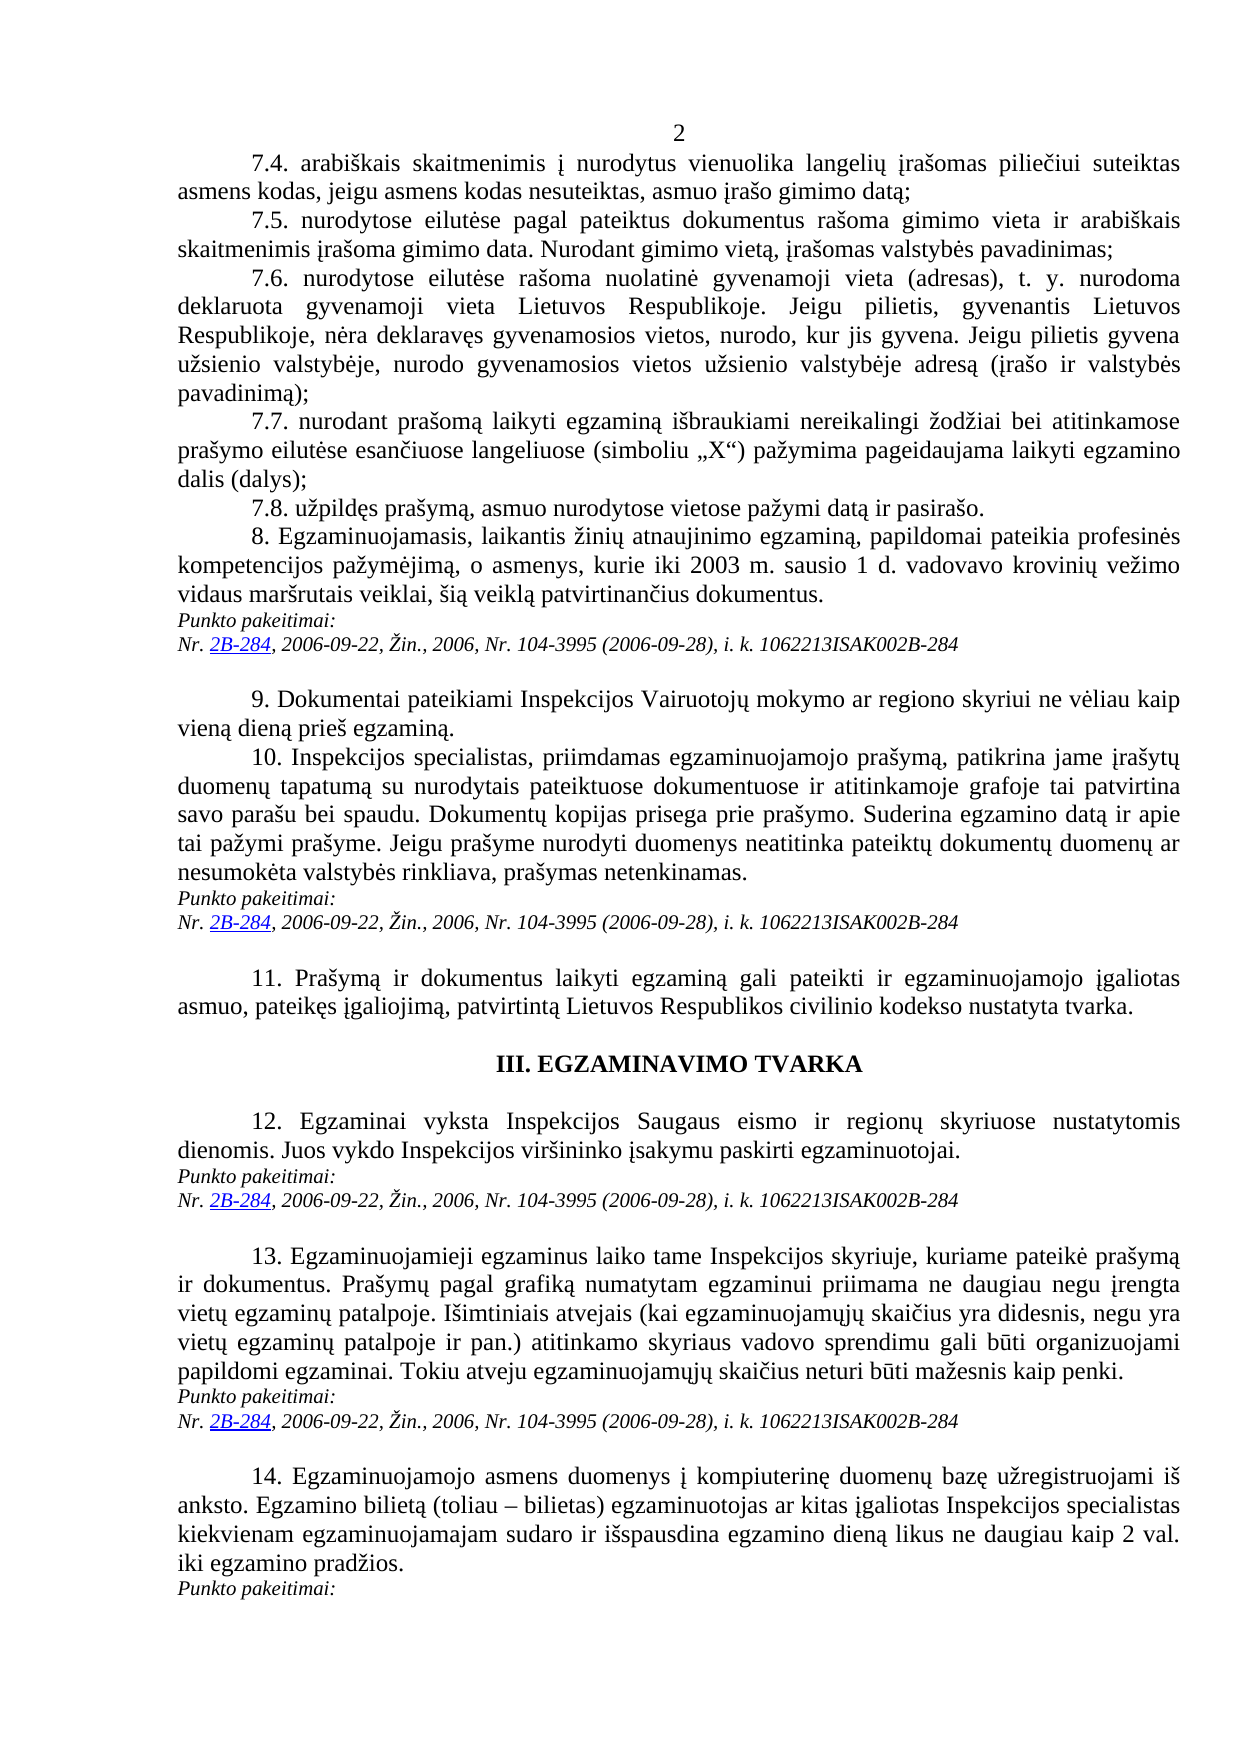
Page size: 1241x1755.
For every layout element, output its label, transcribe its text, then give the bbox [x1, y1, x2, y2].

text Nr. 2B-284, 2006-09-22, Žin., 2006, Nr. 104-3995 (2006-09-28), i. k. 1062213ISAK002B-284 [177, 1188, 1181, 1212]
text 7.7. nurodant prašomą laikyti egzaminą išbraukiami nereikalingi žodžiai bei atitinkamose prašymo eilutėse esančiuose langeliuose (simboliu „X“) pažymima pageidaujama laikyti egzamino dalis (dalys); [177, 406, 1181, 493]
text Nr. 2B-284, 2006-09-22, Žin., 2006, Nr. 104-3995 (2006-09-28), i. k. 1062213ISAK002B-284 [177, 632, 1181, 656]
text Punkto pakeitimai: [177, 1384, 1181, 1408]
text 12. Egzaminai vyksta Inspekcijos Saugaus eismo ir regionų skyriuose nustatytomis dienomis. Juos vykdo Inspekcijos viršininko įsakymu paskirti egzaminuotojai. [177, 1106, 1181, 1164]
text Punkto pakeitimai: [177, 1576, 1181, 1600]
text 9. Dokumentai pateikiami Inspekcijos Vairuotojų mokymo ar regiono skyriui ne vėliau kaip vieną dieną prieš egzaminą. [177, 684, 1181, 742]
text 10. Inspekcijos specialistas, priimdamas egzaminuojamojo prašymą, patikrina jame įrašytų duomenų tapatumą su nurodytais pateiktuose dokumentuose ir atitinkamoje grafoje tai patvirtina savo parašu bei spaudu. Dokumentų kopijas prisega prie prašymo. Suderina egzamino datą ir apie tai pažymi prašyme. Jeigu prašyme nurodyti duomenys neatitinka pateiktų dokumentų duomenų ar nesumokėta valstybės rinkliava, prašymas netenkinamas. [177, 742, 1181, 886]
text 8. Egzaminuojamasis, laikantis žinių atnaujinimo egzaminą, papildomai pateikia profesinės kompetencijos pažymėjimą, o asmenys, kurie iki 2003 m. sausio 1 d. vadovavo krovinių vežimo vidaus maršrutais veiklai, šią veiklą patvirtinančius dokumentus. [177, 521, 1181, 608]
text Nr. 2B-284, 2006-09-22, Žin., 2006, Nr. 104-3995 (2006-09-28), i. k. 1062213ISAK002B-284 [177, 1408, 1181, 1433]
text III. EGZAMINAVIMO TVARKA [177, 1049, 1181, 1078]
text 11. Prašymą ir dokumentus laikyti egzaminą gali pateikti ir egzaminuojamojo įgaliotas asmuo, pateikęs įgaliojimą, patvirtintą Lietuvos Respublikos civilinio kodekso nustatyta tvarka. [177, 963, 1181, 1020]
text 7.8. užpildęs prašymą, asmuo nurodytose vietose pažymi datą ir pasirašo. [177, 493, 1181, 521]
text Punkto pakeitimai: [177, 608, 1181, 632]
text 7.4. arabiškais skaitmenimis į nurodytus vienuolika langelių įrašomas piliečiui suteiktas asmens kodas, jeigu asmens kodas nesuteiktas, asmuo įrašo gimimo datą; [177, 148, 1181, 205]
text 7.6. nurodytose eilutėse rašoma nuolatinė gyvenamoji vieta (adresas), t. y. nurodoma deklaruota gyvenamoji vieta Lietuvos Respublikoje. Jeigu pilietis, gyvenantis Lietuvos Respublikoje, nėra deklaravęs gyvenamosios vietos, nurodo, kur jis gyvena. Jeigu pilietis gyvena užsienio valstybėje, nurodo gyvenamosios vietos užsienio valstybėje adresą (įrašo ir valstybės pavadinimą); [177, 263, 1181, 406]
text 13. Egzaminuojamieji egzaminus laiko tame Inspekcijos skyriuje, kuriame pateikė prašymą ir dokumentus. Prašymų pagal grafiką numatytam egzaminui priimama ne daugiau negu įrengta vietų egzaminų patalpoje. Išimtiniais atvejais (kai egzaminuojamųjų skaičius yra didesnis, negu yra vietų egzaminų patalpoje ir pan.) atitinkamo skyriaus vadovo sprendimu gali būti organizuojami papildomi egzaminai. Tokiu atveju egzaminuojamųjų skaičius neturi būti mažesnis kaip penki. [177, 1241, 1181, 1384]
text 14. Egzaminuojamojo asmens duomenys į kompiuterinę duomenų bazę užregistruojami iš anksto. Egzamino bilietą (toliau – bilietas) egzaminuotojas ar kitas įgaliotas Inspekcijos specialistas kiekvienam egzaminuojamajam sudaro ir išspausdina egzamino dieną likus ne daugiau kaip 2 val. iki egzamino pradžios. [177, 1461, 1181, 1576]
text Punkto pakeitimai: [177, 886, 1181, 910]
text Nr. 2B-284, 2006-09-22, Žin., 2006, Nr. 104-3995 (2006-09-28), i. k. 1062213ISAK002B-284 [177, 910, 1181, 934]
text Punkto pakeitimai: [177, 1164, 1181, 1188]
text 7.5. nurodytose eilutėse pagal pateiktus dokumentus rašoma gimimo vieta ir arabiškais skaitmenimis įrašoma gimimo data. Nurodant gimimo vietą, įrašomas valstybės pavadinimas; [177, 205, 1181, 263]
